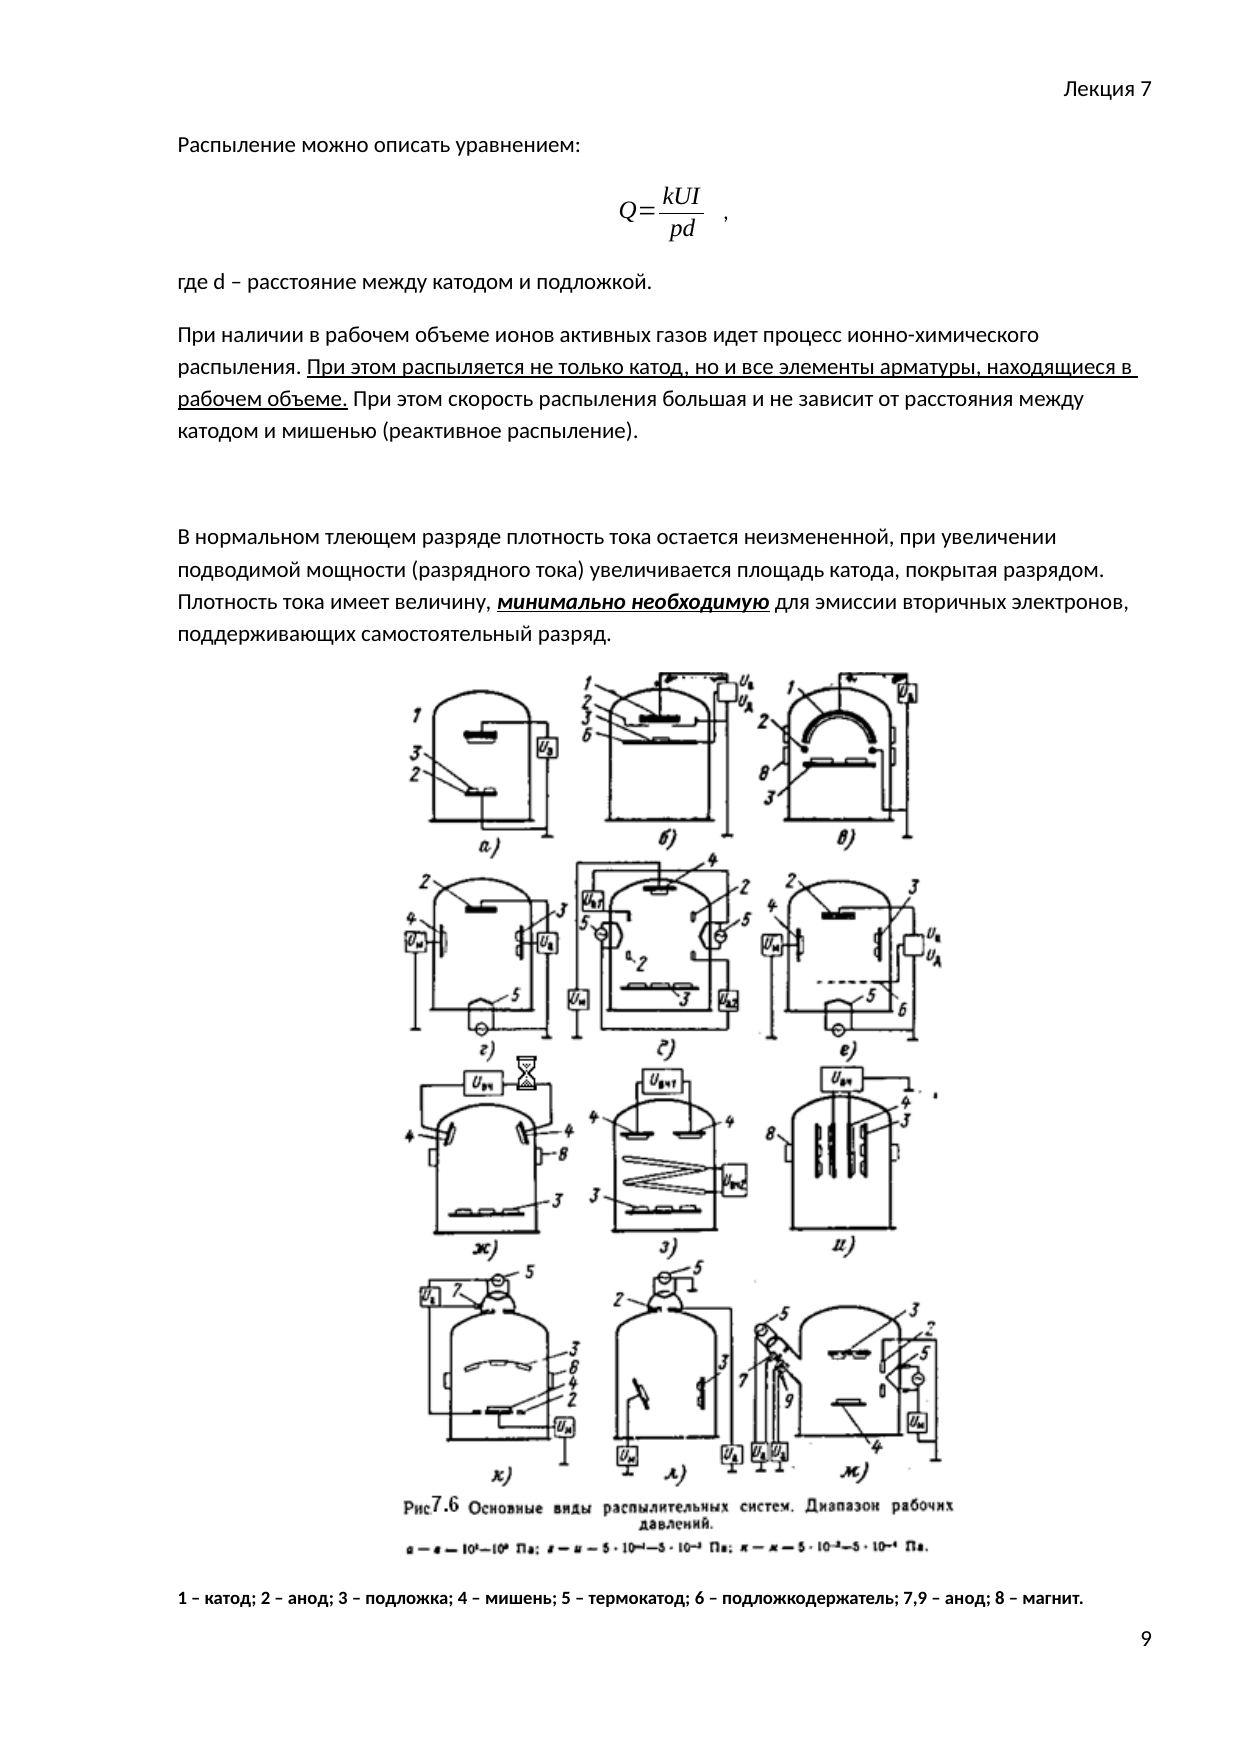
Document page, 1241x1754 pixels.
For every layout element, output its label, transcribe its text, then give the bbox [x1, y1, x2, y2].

text При наличии в рабочем объеме ионов активных газов идет процесс ионно-химического распыления. При этом распыляется не только катод, но и все элементы арматуры, находящиеся в рабочем объеме. При этом скорость распыления большая и не зависит от расстояния между катодом и мишенью (реактивное распыление). [177, 320, 1152, 444]
text В нормальном тлеющем разряде плотность тока остается неизмененной, при увеличении подводимой мощности (разрядного тока) увеличивается площадь катода, покрытая разрядом. Плотность тока имеет величину, минимально необходимую для эмиссии вторичных электронов, поддерживающих самостоятельный разряд. [177, 522, 1152, 647]
text 1 – катод; 2 – анод; 3 – подложка; 4 – мишень; 5 – термокатод; 6 – подложкодержатель; 7,9 – анод; 8 – магнит. [177, 1586, 1152, 1609]
picture [351, 672, 978, 1562]
text , [177, 183, 1152, 242]
text Распыление можно описать уравнением: [177, 130, 1152, 158]
text где d – расстояние между катодом и подложкой. [177, 267, 1152, 295]
